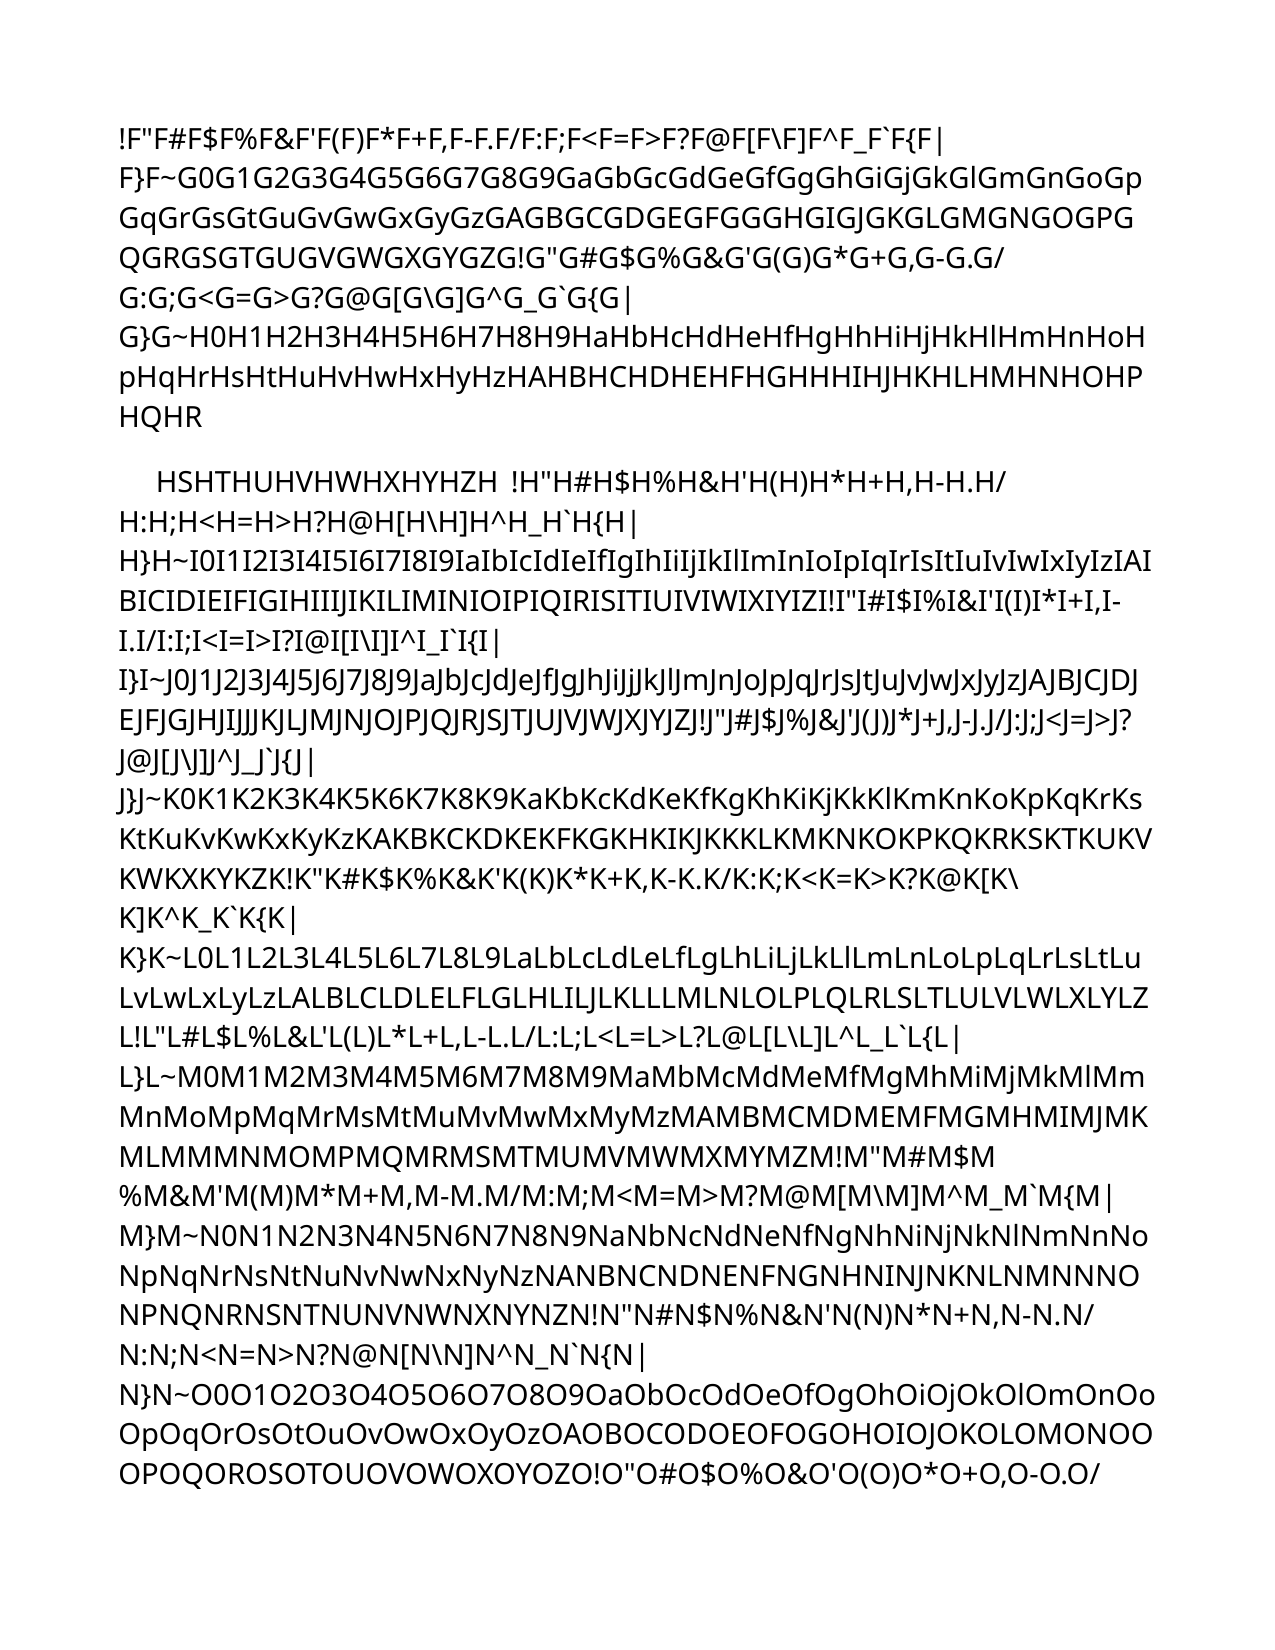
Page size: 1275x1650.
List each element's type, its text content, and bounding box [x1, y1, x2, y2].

text HSHTHUHVHWHXHYHZH!H"H#H$H%H&H'H(H)H*H+H,H-H.H/H:H;H<H=H>H?H@H[H\H]H^H_H`H{H|H}H~I0I1I2I3I4I5I6I7I8I9IaIbIcIdIeIfIgIhIiIjIkIlImInIoIpIqIrIsItIuIvIwIxIyIzIAIBICIDIEIFIGIHIIIJIKILIMINIOIPIQIRISITIUIVIWIXIYIZI!I"I#I$I%I&I'I(I)I*I+I,I-I.I/I:I;I<I=I>I?I@I[I\I]I^I_I`I{I|I}I~J0J1J2J3J4J5J6J7J8J9JaJbJcJdJeJfJgJhJiJjJkJlJmJnJoJpJqJrJsJtJuJvJwJxJyJzJAJBJCJDJEJFJGJHJIJJJKJLJMJNJOJPJQJRJSJTJUJVJWJXJYJZJ!J"J#J$J%J&J'J(J)J*J+J,J-J.J/J:J;J<J=J>J?J@J[J\J]J^J_J`J{J|J}J~K0K1K2K3K4K5K6K7K8K9KaKbKcKdKeKfKgKhKiKjKkKlKmKnKoKpKqKrKsKtKuKvKwKxKyKzKAKBKCKDKEKFKGKHKIKJKKKLKMKNKOKPKQKRKSKTKUKVKWKXKYKZK!K"K#K$K%K&K'K(K)K*K+K,K-K.K/K:K;K<K=K>K?K@K[K\K]K^K_K`K{K|K}K~L0L1L2L3L4L5L6L7L8L9LaLbLcLdLeLfLgLhLiLjLkLlLmLnLoLpLqLrLsLtLuLvLwLxLyLzLALBLCLDLELFLGLHLILJLKLLLMLNLOLPLQLRLSLTLULVLWLXLYLZL!L"L#L$L%L&L'L(L)L*L+L,L-L.L/L:L;L<L=L>L?L@L[L\L]L^L_L`L{L|L}L~M0M1M2M3M4M5M6M7M8M9MaMbMcMdMeMfMgMhMiMjMkMlMmMnMoMpMqMrMsMtMuMvMwMxMyMzMAMBMCMDMEMFMGMHMIMJMKMLMMMNMOMPMQMRMSMTMUMVMWMXMYMZM!M"M#M$M%M&M'M(M)M*M+M,M-M.M/M:M;M<M=M>M?M@M[M\M]M^M_M`M{M|M}M~N0N1N2N3N4N5N6N7N8N9NaNbNcNdNeNfNgNhNiNjNkNlNmNnNoNpNqNrNsNtNuNvNwNxNyNzNANBNCNDNENFNGNHNINJNKNLNMNNNONPNQNRNSNTNUNVNWNXNYNZN!N"N#N$N%N&N'N(N)N*N+N,N-N.N/N:N;N<N=N>N?N@N[N\N]N^N_N`N{N|N}N~O0O1O2O3O4O5O6O7O8O9OaObOcOdOeOfOgOhOiOjOkOlOmOnOoOpOqOrOsOtOuOvOwOxOyOzOAOBOCODOEOFOGOHOIOJOKOLOMONOOOPOQOROSOTOUOVOWOXOYOZO!O"O#O$O%O&O'O(O)O*O+O,O-O.O/ [118, 461, 1157, 1493]
text !F"F#F$F%F&F'F(F)F*F+F,F-F.F/F:F;F<F=F>F?F@F[F\F]F^F_F`F{F|F}F~G0G1G2G3G4G5G6G7G8G9GaGbGcGdGeGfGgGhGiGjGkGlGmGnGoGpGqGrGsGtGuGvGwGxGyGzGAGBGCGDGEGFGGGHGIGJGKGLGMGNGOGPGQGRGSGTGUGVGWGXGYGZG!G"G#G$G%G&G'G(G)G*G+G,G-G.G/G:G;G<G=G>G?G@G[G\G]G^G_G`G{G|G}G~H0H1H2H3H4H5H6H7H8H9HaHbHcHdHeHfHgHhHiHjHkHlHmHnHoHpHqHrHsHtHuHvHwHxHyHzHAHBHCHDHEHFHGHHHIHJHKHLHMHNHOHPHQHR [118, 118, 1157, 436]
